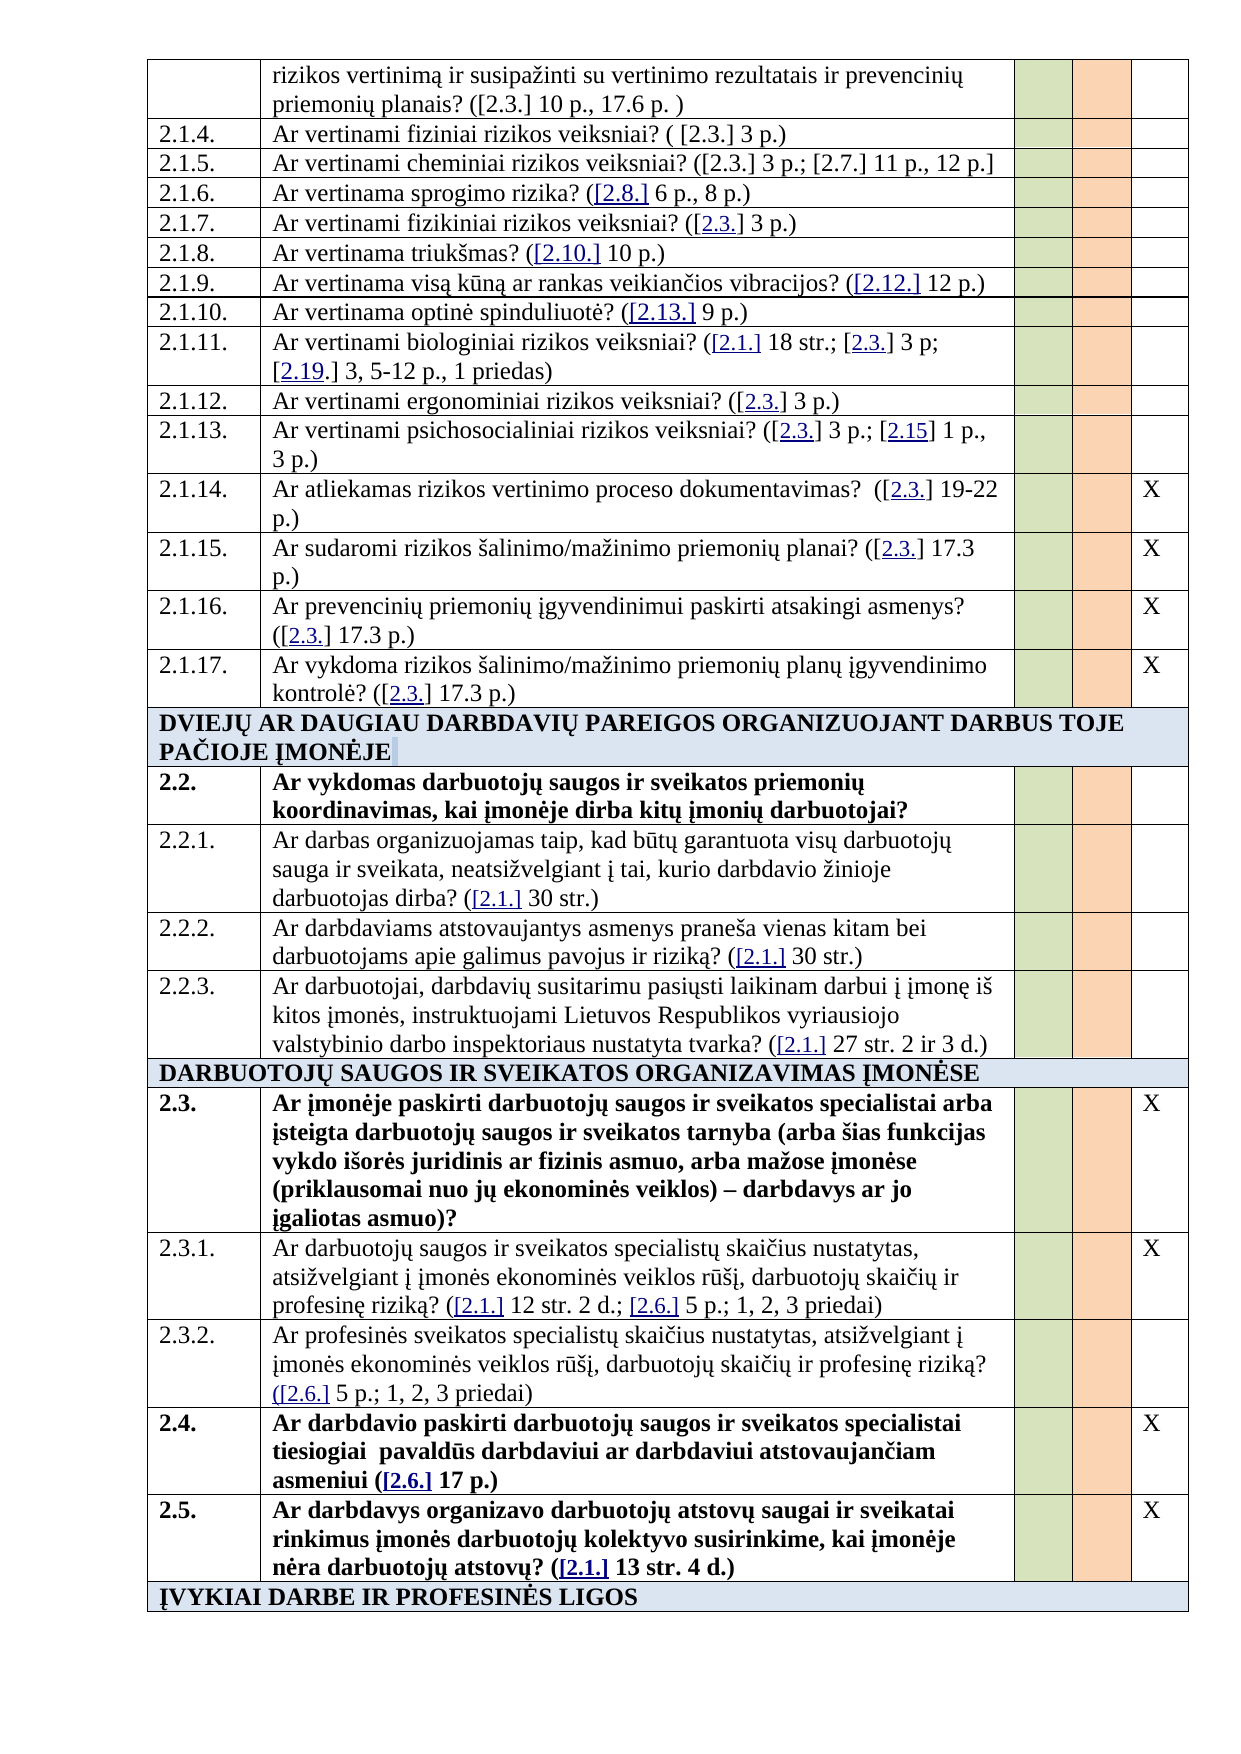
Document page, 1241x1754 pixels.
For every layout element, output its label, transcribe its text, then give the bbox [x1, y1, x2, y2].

table_cell 2.1.8. [148, 238, 260, 267]
table_cell Ar darbas organizuojamas taip, kad būtų garantuota visų darbuotojų sauga ir sveikata, neatsižvelgiant į tai, kurio darbdavio žinioje darbuotojas dirba? ([2.1.] 30 str.) [261, 825, 1014, 912]
table_cell 2.1.15. [148, 533, 260, 590]
table_cell  [1132, 298, 1188, 326]
table_cell DARBUOTOJŲ SAUGOS IR SVEIKATOS ORGANIZAVIMAS ĮMONĖSE [148, 1059, 1188, 1087]
table_cell Ar vertinama visą kūną ar rankas veikiančios vibracijos? ([2.12.] 12 p.) [261, 268, 1014, 296]
table_cell  [1073, 327, 1131, 385]
table_cell  [1073, 1495, 1131, 1581]
table_cell [148, 60, 260, 118]
table_cell 2.4. [148, 1408, 260, 1494]
table_cell  [1073, 650, 1131, 707]
table_cell  [1132, 208, 1188, 237]
table_cell  [1073, 971, 1131, 1057]
table_cell  [1015, 386, 1072, 414]
table_cell  [1132, 149, 1188, 177]
table_cell Ar vykdomas darbuotojų saugos ir sveikatos priemonių koordinavimas, kai įmonėje dirba kitų įmonių darbuotojai? [261, 767, 1014, 824]
table_cell  [1073, 386, 1131, 414]
table_cell 2.5. [148, 1495, 260, 1581]
table_cell 2.1.5. [148, 149, 260, 177]
table_cell 2.1.11. [148, 327, 260, 385]
table_cell  [1073, 591, 1131, 649]
table_cell Ar darbdavys organizavo darbuotojų atstovų saugai ir sveikatai rinkimus įmonės darbuotojų kolektyvo susirinkime, kai įmonėje nėra darbuotojų atstovų? ([2.1.] 13 str. 4 d.) [261, 1495, 1014, 1581]
table_cell  [1015, 327, 1072, 385]
table_cell  [1132, 386, 1188, 414]
table_cell X [1132, 591, 1188, 649]
table_cell Ar vertinami fiziniai rizikos veiksniai? ( [2.3.] 3 p.) [261, 119, 1014, 147]
table_cell 2.1.17. [148, 650, 260, 707]
table_cell Ar vertinama optinė spinduliuotė? ([2.13.] 9 p.) [261, 298, 1014, 326]
table_cell 2.2. [148, 767, 260, 824]
table_cell  [1015, 119, 1072, 147]
table_cell 2.1.4. [148, 119, 260, 147]
table_cell ĮVYKIAI DARBE IR PROFESINĖS LIGOS [148, 1582, 1188, 1611]
table_cell Ar profesinės sveikatos specialistų skaičius nustatytas, atsižvelgiant į įmonės ekonominės veiklos rūšį, darbuotojų skaičių ir profesinę riziką? ([2.6.] 5 p.; 1, 2, 3 priedai) [261, 1320, 1014, 1407]
table_cell Ar vertinama triukšmas? ([2.10.] 10 p.) [261, 238, 1014, 267]
table_cell X [1132, 1088, 1188, 1232]
table_cell  [1073, 1088, 1131, 1232]
table_cell X [1132, 1233, 1188, 1319]
table_cell  [1073, 416, 1131, 473]
table_cell Ar atliekamas rizikos vertinimo proceso dokumentavimas? ([2.3.] 19-22 p.) [261, 474, 1014, 532]
table_cell  [1015, 298, 1072, 326]
table_cell Ar darbuotojų saugos ir sveikatos specialistų skaičius nustatytas, atsižvelgiant į įmonės ekonominės veiklos rūšį, darbuotojų skaičių ir profesinę riziką? ([2.1.] 12 str. 2 d.; [2.6.] 5 p.; 1, 2, 3 priedai) [261, 1233, 1014, 1319]
table_cell DVIEJŲ AR DAUGIAU DARBDAVIŲ PAREIGOS ORGANIZUOJANT DARBUS TOJE PAČIOJE ĮMONĖJE [148, 708, 1188, 766]
table_cell  [1073, 767, 1131, 824]
table_cell  [1073, 238, 1131, 267]
table_cell  [1073, 1320, 1131, 1407]
table_cell  [1015, 591, 1072, 649]
table_cell  [1015, 1320, 1072, 1407]
table_cell  [1073, 1408, 1131, 1494]
table_cell  [1015, 208, 1072, 237]
table_cell  [1132, 416, 1188, 473]
table_cell  [1132, 825, 1188, 912]
table_cell Ar vertinami ergonominiai rizikos veiksniai? ([2.3.] 3 p.) [261, 386, 1014, 414]
table_cell 2.2.3. [148, 971, 260, 1057]
table_cell  [1015, 913, 1072, 970]
table_cell X [1132, 474, 1188, 532]
table_cell  [1015, 650, 1072, 707]
table_cell  [1132, 238, 1188, 267]
table_cell  [1015, 1408, 1072, 1494]
table_cell  [1073, 474, 1131, 532]
table_cell 2.2.2. [148, 913, 260, 970]
table_cell 2.2.1. [148, 825, 260, 912]
table_cell 2.1.14. [148, 474, 260, 532]
table_cell 2.3. [148, 1088, 260, 1232]
table_cell  [1073, 298, 1131, 326]
table_cell Ar vertinami psichosocialiniai rizikos veiksniai? ([2.3.] 3 p.; [2.15] 1 p., 3 p.) [261, 416, 1014, 473]
table_cell  [1073, 533, 1131, 590]
table_cell [1073, 60, 1131, 118]
table_cell  [1015, 238, 1072, 267]
table_cell  [1015, 1495, 1072, 1581]
table_cell  [1132, 119, 1188, 147]
table_cell  [1015, 268, 1072, 296]
table_cell  [1073, 149, 1131, 177]
table_cell  [1073, 825, 1131, 912]
table_cell  [1132, 913, 1188, 970]
table_cell  [1073, 119, 1131, 147]
table_cell  [1073, 208, 1131, 237]
table_cell [1132, 60, 1188, 118]
table_cell [1015, 60, 1072, 118]
table_cell  [1073, 913, 1131, 970]
table_cell 2.3.1. [148, 1233, 260, 1319]
table_cell  [1015, 971, 1072, 1057]
table_cell Ar vertinami cheminiai rizikos veiksniai? ([2.3.] 3 p.; [2.7.] 11 p., 12 p.] [261, 149, 1014, 177]
table_cell 2.1.6. [148, 178, 260, 207]
table_cell 2.1.12. [148, 386, 260, 414]
table_cell  [1132, 268, 1188, 296]
table_cell Ar vertinami biologiniai rizikos veiksniai? ([2.1.] 18 str.; [2.3.] 3 p; [2.19.] 3, 5-12 p., 1 priedas) [261, 327, 1014, 385]
table_cell  [1015, 1233, 1072, 1319]
table_cell  [1073, 178, 1131, 207]
table_cell 2.3.2. [148, 1320, 260, 1407]
table_cell  [1015, 474, 1072, 532]
table_cell 2.1.7. [148, 208, 260, 237]
table_cell Ar prevencinių priemonių įgyvendinimui paskirti atsakingi asmenys? ([2.3.] 17.3 p.) [261, 591, 1014, 649]
table_cell Ar darbdavio paskirti darbuotojų saugos ir sveikatos specialistai tiesiogiai pavaldūs darbdaviui ar darbdaviui atstovaujančiam asmeniui ([2.6.] 17 p.) [261, 1408, 1014, 1494]
table_cell  [1015, 1088, 1072, 1232]
table_cell Ar vertinami fizikiniai rizikos veiksniai? ([2.3.] 3 p.) [261, 208, 1014, 237]
table_cell X [1132, 650, 1188, 707]
table_cell  [1073, 1233, 1131, 1319]
table_cell  [1132, 1320, 1188, 1407]
table_cell  [1015, 178, 1072, 207]
table_cell X [1132, 1495, 1188, 1581]
table_cell 2.1.16. [148, 591, 260, 649]
table_cell X [1132, 533, 1188, 590]
table_cell Ar įmonėje paskirti darbuotojų saugos ir sveikatos specialistai arba įsteigta darbuotojų saugos ir sveikatos tarnyba (arba šias funkcijas vykdo išorės juridinis ar fizinis asmuo, arba mažose įmonėse (priklausomai nuo jų ekonominės veiklos) – darbdavys ar jo įgaliotas asmuo)? [261, 1088, 1014, 1232]
table_cell X [1132, 1408, 1188, 1494]
table_cell Ar vykdoma rizikos šalinimo/mažinimo priemonių planų įgyvendinimo kontrolė? ([2.3.] 17.3 p.) [261, 650, 1014, 707]
table_cell  [1073, 268, 1131, 296]
table_cell  [1015, 533, 1072, 590]
table_cell  [1015, 149, 1072, 177]
table_cell 2.1.9. [148, 268, 260, 296]
table_cell 2.1.10. [148, 298, 260, 326]
table_cell Ar darbdaviams atstovaujantys asmenys praneša vienas kitam bei darbuotojams apie galimus pavojus ir riziką? ([2.1.] 30 str.) [261, 913, 1014, 970]
table_cell  [1015, 825, 1072, 912]
table_cell  [1132, 767, 1188, 824]
table_cell Ar darbuotojai, darbdavių susitarimu pasiųsti laikinam darbui į įmonę iš kitos įmonės, instruktuojami Lietuvos Respublikos vyriausiojo valstybinio darbo inspektoriaus nustatyta tvarka? ([2.1.] 27 str. 2 ir 3 d.) [261, 971, 1014, 1057]
table_cell  [1015, 416, 1072, 473]
table_cell rizikos vertinimą ir susipažinti su vertinimo rezultatais ir prevencinių priemonių planais? ([2.3.] 10 p., 17.6 p. ) [261, 60, 1014, 118]
table_cell 2.1.13. [148, 416, 260, 473]
table_cell  [1132, 971, 1188, 1057]
table_cell  [1015, 767, 1072, 824]
table_cell Ar vertinama sprogimo rizika? ([2.8.] 6 p., 8 p.) [261, 178, 1014, 207]
table_cell  [1132, 178, 1188, 207]
table_cell  [1132, 327, 1188, 385]
table_cell Ar sudaromi rizikos šalinimo/mažinimo priemonių planai? ([2.3.] 17.3 p.) [261, 533, 1014, 590]
